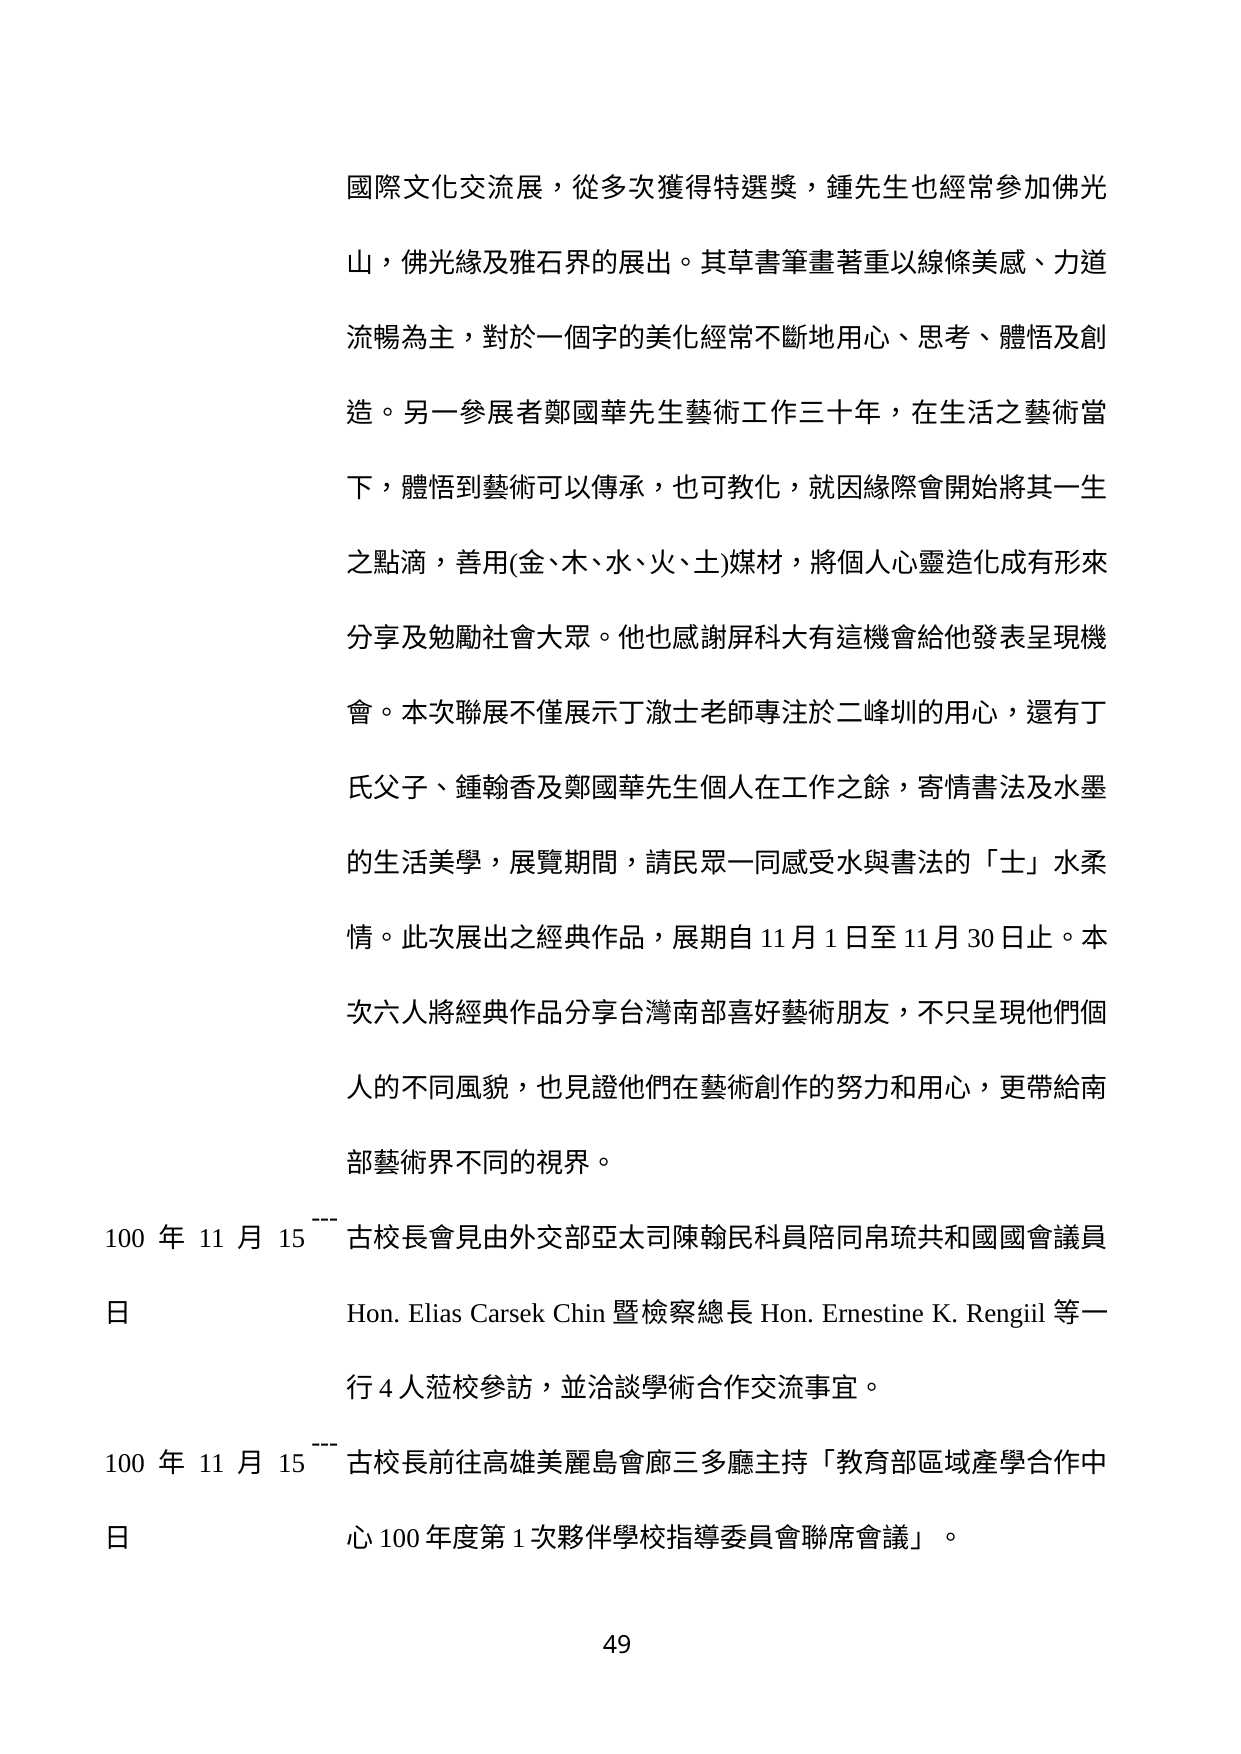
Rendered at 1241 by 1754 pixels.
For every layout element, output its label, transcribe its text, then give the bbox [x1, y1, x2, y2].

table_cell [101, 148, 308, 1198]
table_cell --- [308, 1198, 343, 1423]
table_cell 100年11月15日 [101, 1423, 308, 1573]
table_cell 100年11月15日 [101, 1198, 308, 1423]
table_cell 國際文化交流展，從多次獲得特選獎，鍾先生也經常參加佛光山，佛光緣及雅石界的展出。其草書筆畫著重以線條美感、力道流暢為主，對於一個字的美化經常不斷地用心、思考、體悟及創造。另一參展者鄭國華先生藝術工作三十年，在生活之藝術當下，體悟到藝術可以傳承，也可教化，就因緣際會開始將其一生之點滴，善用(金、木、水、火、土)媒材，將個人心靈造化成有形來分享及勉勵社會大眾。他也感謝屏科大有這機會給他發表呈現機會。本次聯展不僅展示丁澈士老師專注於二峰圳的用心，還有丁氏父子、鍾翰香及鄭國華先生個人在工作之餘，寄情書法及水墨的生活美學，展覽期間，請民眾一同感受水與書法的「士」水柔情。此次展出之經典作品，展期自11月1日至11月30日止。本次六人將經典作品分享台灣南部喜好藝術朋友，不只呈現他們個人的不同風貌，也見證他們在藝術創作的努力和用心，更帶給南部藝術界不同的視界。 [344, 148, 1111, 1198]
table_cell 古校長前往高雄美麗島會廊三多廳主持「教育部區域產學合作中心100年度第1次夥伴學校指導委員會聯席會議」。 [344, 1423, 1111, 1573]
table_cell --- [308, 148, 343, 1198]
table_cell 古校長會見由外交部亞太司陳翰民科員陪同帛琉共和國國會議員Hon. Elias Carsek Chin暨檢察總長Hon. Ernestine K. Rengiil等一行4人蒞校參訪，並洽談學術合作交流事宜。 [344, 1198, 1111, 1423]
table_cell --- [308, 1423, 343, 1573]
